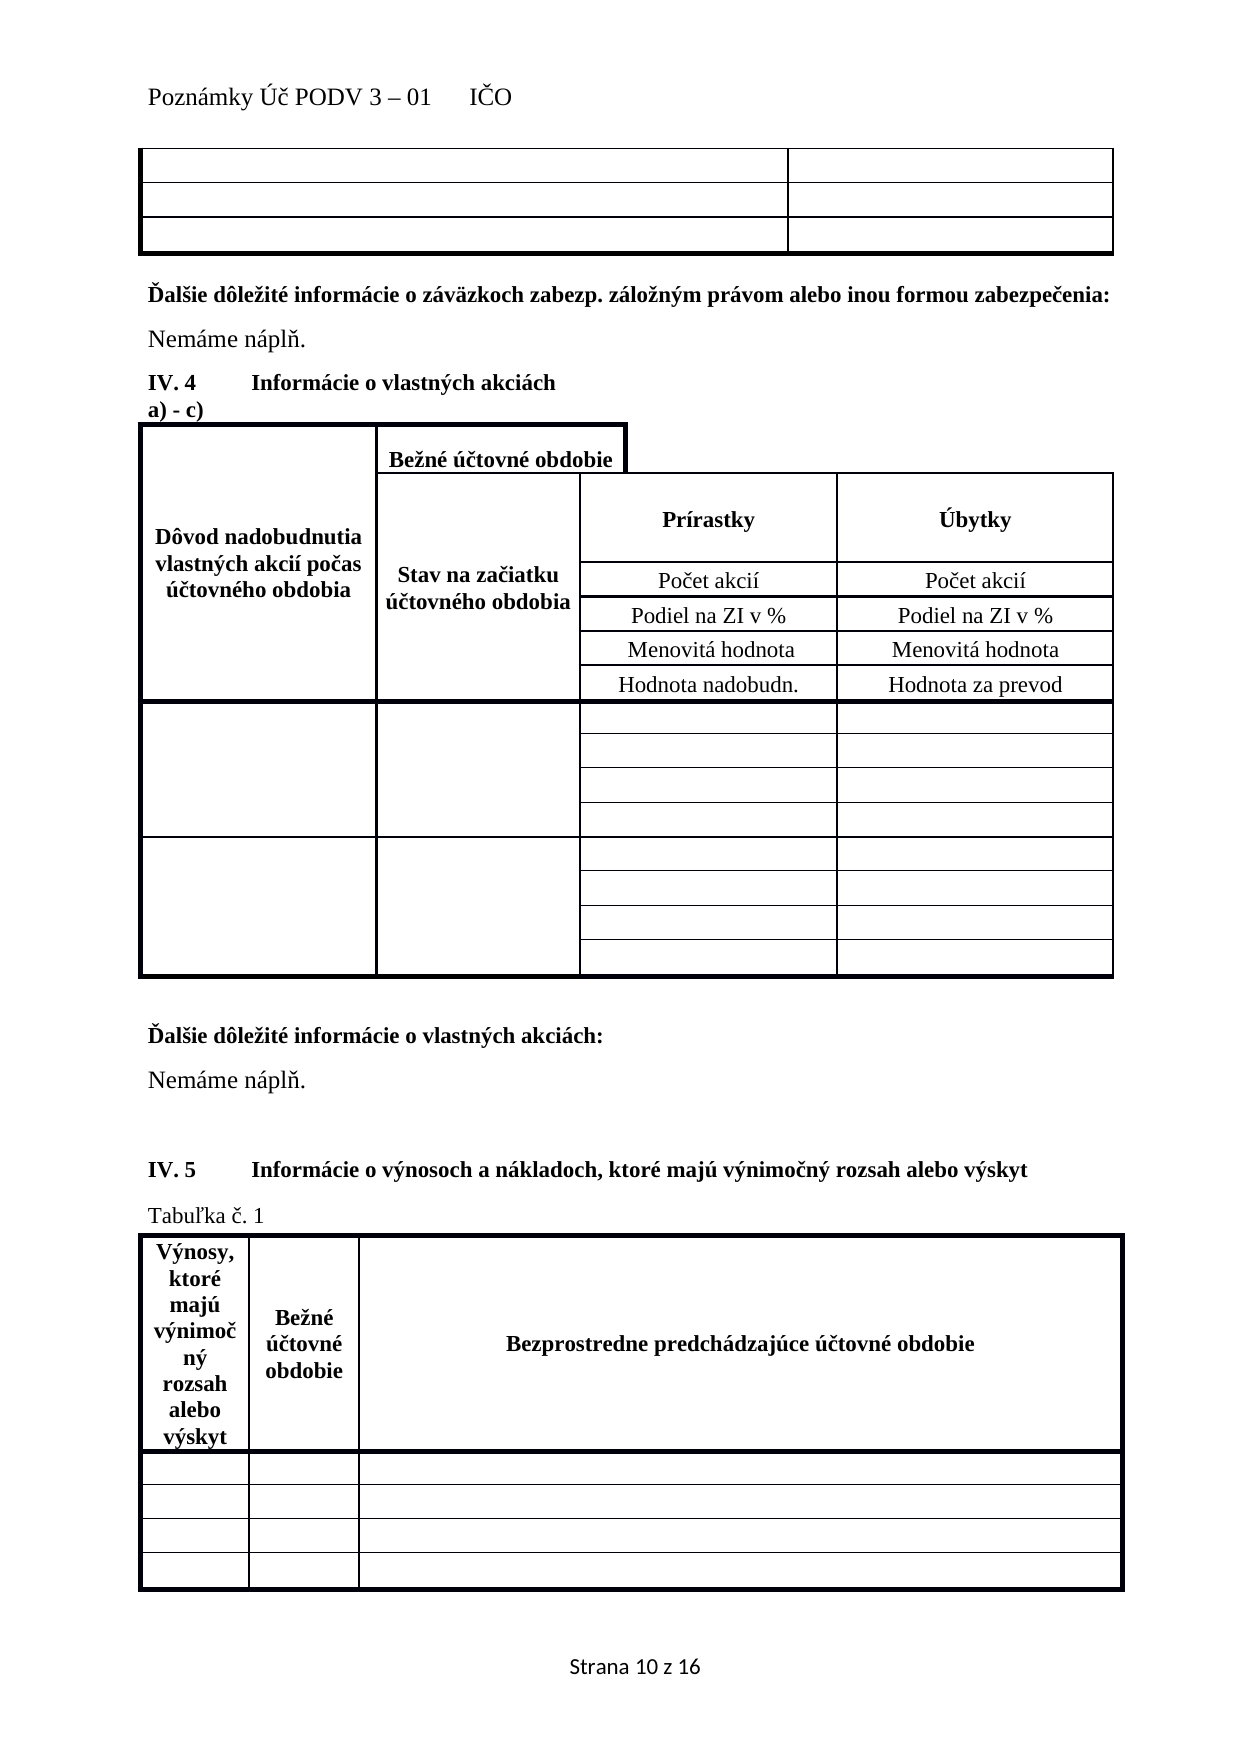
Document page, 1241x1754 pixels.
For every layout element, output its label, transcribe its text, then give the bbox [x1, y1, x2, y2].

table_header [458, 1199, 509, 1233]
table_header [1004, 1199, 1105, 1233]
table_cell Bežné účtovné obdobie [250, 1238, 358, 1449]
table_cell Počet akcií [838, 563, 1112, 595]
table_cell [581, 704, 836, 733]
table_cell Úbytky [838, 474, 1112, 561]
table_cell [143, 1485, 248, 1518]
table_cell [789, 149, 1112, 182]
table_header [509, 1199, 686, 1233]
table_cell [143, 838, 375, 973]
table_cell Podiel na ZI v % [581, 598, 836, 630]
text Nemáme náplň. [148, 324, 1122, 353]
table_cell Bezprostredne predchádzajúce účtovné obdobie [360, 1238, 1120, 1449]
text Ďalšie dôležité informácie o vlastných akciách: [148, 1022, 1122, 1048]
table_cell [838, 768, 1112, 802]
table_cell [581, 906, 836, 939]
table_cell [143, 704, 375, 836]
table_cell [143, 1454, 248, 1483]
table_cell [250, 1553, 358, 1587]
table_cell [378, 704, 579, 836]
text Nemáme náplň. [148, 1065, 1122, 1093]
table_header Bežné účtovné obdobie [378, 427, 623, 472]
table_cell [250, 1485, 358, 1518]
table_cell [143, 1553, 248, 1587]
text IV. 5 Informácie o výnosoch a nákladoch, ktoré majú výnimočný rozsah alebo výskyt [148, 1156, 1122, 1182]
table_cell [838, 704, 1112, 733]
table_header [628, 422, 1113, 472]
table_header Tabuľka č. 1 [140, 1199, 346, 1233]
table_cell [360, 1519, 1120, 1552]
table_header [800, 1199, 817, 1233]
table_cell [581, 734, 836, 767]
table_cell [789, 218, 1112, 251]
table_cell [581, 768, 836, 802]
table_cell Hodnota za prevod [838, 666, 1112, 698]
table_header [686, 1199, 800, 1233]
table_cell [143, 218, 787, 251]
table_cell [143, 149, 787, 182]
table_cell Výnosy, ktoré majú výnimočný rozsah alebo výskyt [143, 1238, 248, 1449]
table_header Dôvod nadobudnutia vlastných akcií počas účtovného obdobia [143, 427, 375, 698]
table_cell [838, 940, 1112, 973]
table_cell [360, 1553, 1120, 1587]
table_cell [143, 1519, 248, 1552]
table_cell [789, 183, 1112, 216]
text Ďalšie dôležité informácie o záväzkoch zabezp. záložným právom alebo inou formou zabezpečenia: [148, 281, 1152, 307]
table_header [1105, 1199, 1122, 1233]
table_cell Hodnota nadobudn. [581, 666, 836, 698]
table_cell Stav na začiatku účtovného obdobia [378, 474, 579, 698]
table_cell [250, 1519, 358, 1552]
table_cell [838, 906, 1112, 939]
table_cell [838, 838, 1112, 870]
table_cell [838, 871, 1112, 905]
table_cell [360, 1485, 1120, 1518]
table_cell [581, 871, 836, 905]
table_cell [143, 183, 787, 216]
table_cell [581, 838, 836, 870]
table_cell [838, 734, 1112, 767]
table_header [346, 1199, 458, 1233]
table_cell [838, 803, 1112, 836]
table_cell Počet akcií [581, 563, 836, 595]
table_cell [360, 1454, 1120, 1483]
table_cell Menovitá hodnota [581, 632, 836, 664]
table_cell [378, 838, 579, 973]
text IV. 4 Informácie o vlastných akciách [148, 369, 1122, 396]
table_cell [250, 1454, 358, 1483]
table_cell Menovitá hodnota [838, 632, 1112, 664]
table_cell Podiel na ZI v % [838, 598, 1112, 630]
table_cell [581, 940, 836, 973]
table_header [817, 1199, 1004, 1233]
table_cell [581, 803, 836, 836]
table_cell Prírastky [581, 474, 836, 561]
text a) - c) [148, 396, 1122, 422]
